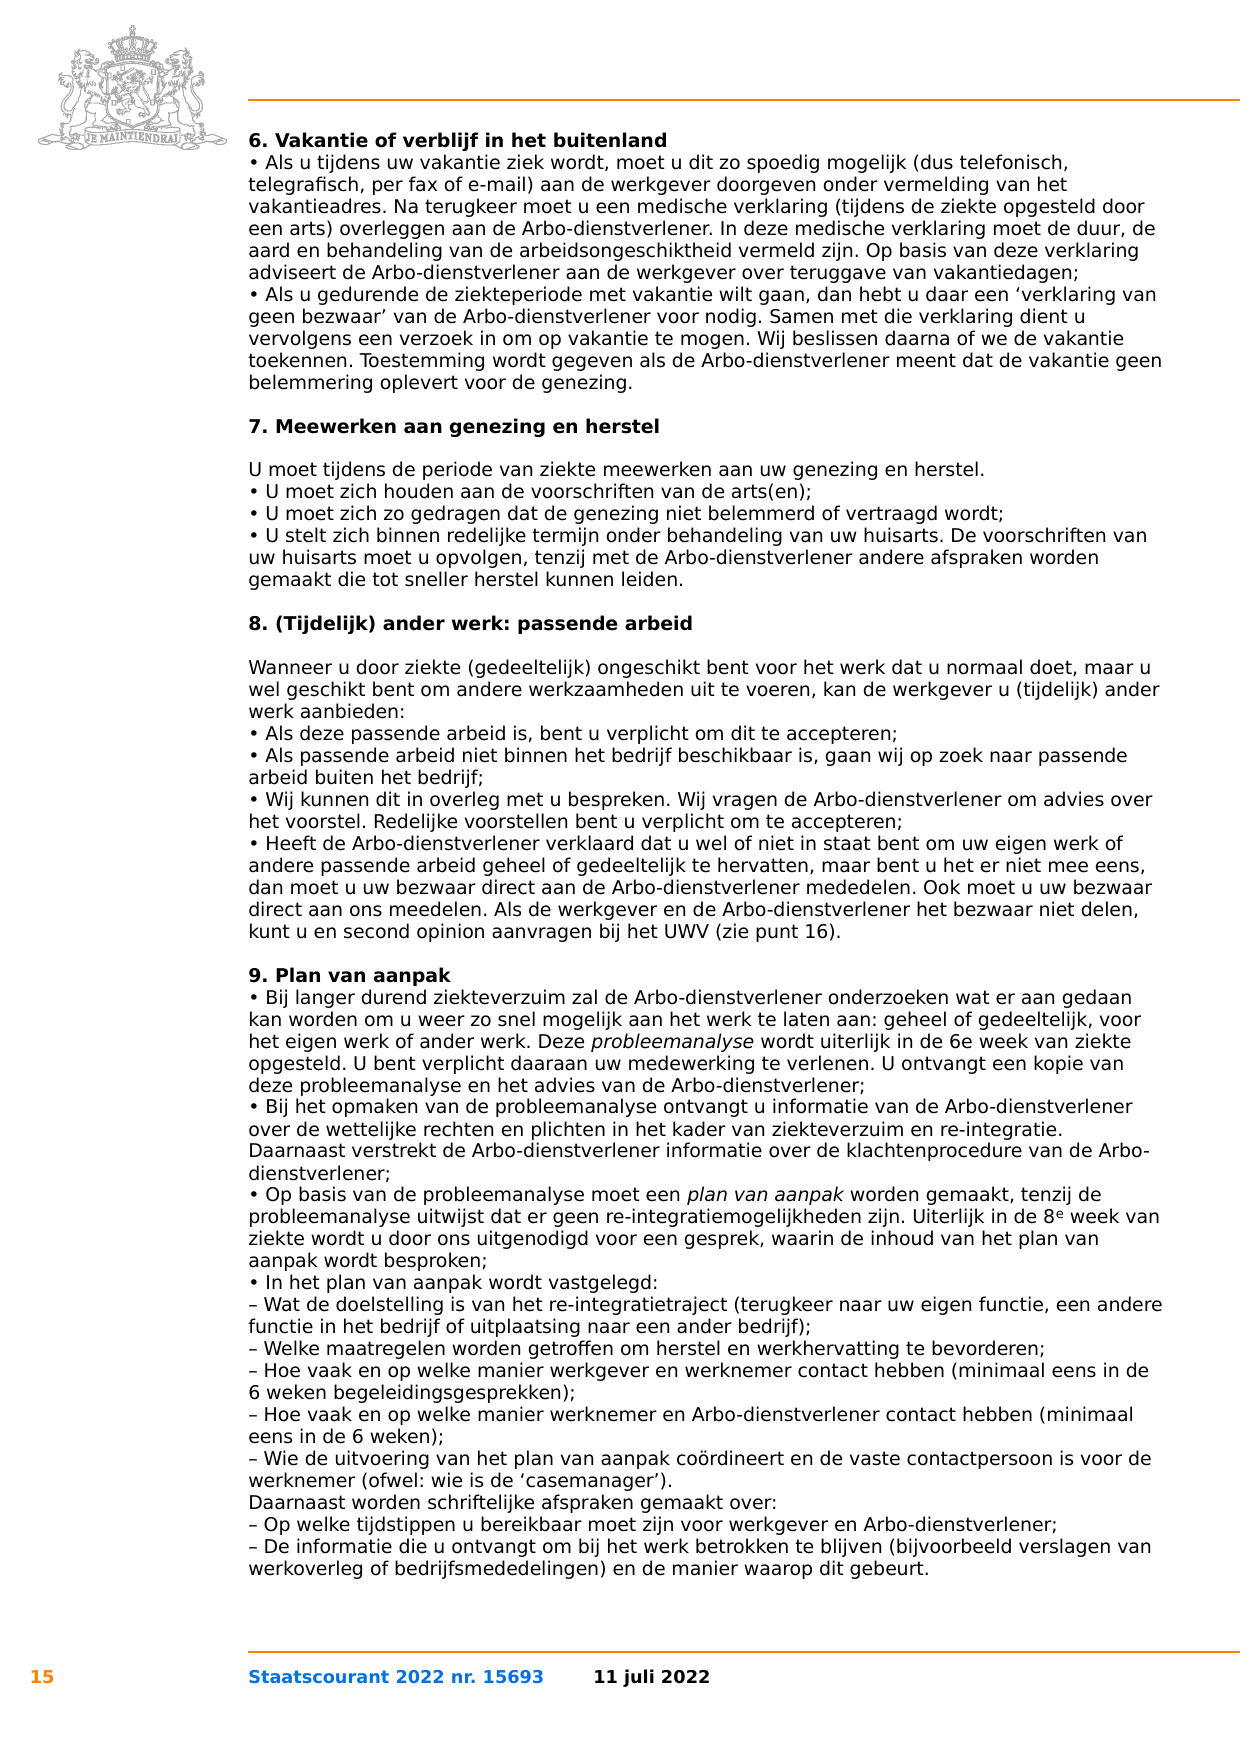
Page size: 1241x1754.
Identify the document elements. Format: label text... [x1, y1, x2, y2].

text – Hoe vaak en op welke manier werknemer en Arbo-dienstverlener contact hebben (minimaal eens in de 6 weken); [248, 1404, 1163, 1448]
text • U moet zich zo gedragen dat de genezing niet belemmerd of vertraagd wordt; [248, 503, 1163, 525]
text • U stelt zich binnen redelijke termijn onder behandeling van uw huisarts. De voorschriften van uw huisarts moet u opvolgen, tenzij met de Arbo-dienstverlener andere afspraken worden gemaakt die tot sneller herstel kunnen leiden. [248, 525, 1163, 591]
text U moet tijdens de periode van ziekte meewerken aan uw genezing en herstel. [248, 459, 1163, 481]
text • Wij kunnen dit in overleg met u bespreken. Wij vragen de Arbo-dienstverlener om advies over het voorstel. Redelijke voorstellen bent u verplicht om te accepteren; [248, 789, 1163, 833]
text – Wat de doelstelling is van het re-integratietraject (terugkeer naar uw eigen functie, een andere functie in het bedrijf of uitplaatsing naar een ander bedrijf); [248, 1294, 1163, 1338]
text – De informatie die u ontvangt om bij het werk betrokken te blijven (bijvoorbeeld verslagen van werkoverleg of bedrijfsmededelingen) en de manier waarop dit gebeurt. [248, 1536, 1163, 1580]
text Wanneer u door ziekte (gedeeltelijk) ongeschikt bent voor het werk dat u normaal doet, maar u wel geschikt bent om andere werkzaamheden uit te voeren, kan de werkgever u (tijdelijk) ander werk aanbieden: [248, 657, 1163, 723]
subtitle 8. (Tijdelijk) ander werk: passende arbeid [248, 613, 1163, 635]
text • Op basis van de probleemanalyse moet een plan van aanpak worden gemaakt, tenzij de probleemanalyse uitwijst dat er geen re-integratiemogelijkheden zijn. Uiterlijk in de 8e week van ziekte wordt u door ons uitgenodigd voor een gesprek, waarin de inhoud van het plan van aanpak wordt besproken; [248, 1184, 1163, 1272]
text • Heeft de Arbo-dienstverlener verklaard dat u wel of niet in staat bent om uw eigen werk of andere passende arbeid geheel of gedeeltelijk te hervatten, maar bent u het er niet mee eens, dan moet u uw bezwaar direct aan de Arbo-dienstverlener mededelen. Ook moet u uw bezwaar direct aan ons meedelen. Als de werkgever en de Arbo-dienstverlener het bezwaar niet delen, kunt u en second opinion aanvragen bij het UWV (zie punt 16). [248, 833, 1163, 943]
subtitle 6. Vakantie of verblijf in het buitenland [248, 130, 1163, 152]
text – Wie de uitvoering van het plan van aanpak coördineert en de vaste contactpersoon is voor de werknemer (ofwel: wie is de ‘casemanager’). [248, 1448, 1163, 1492]
subtitle 9. Plan van aanpak [248, 964, 1163, 987]
text – Hoe vaak en op welke manier werkgever en werknemer contact hebben (minimaal eens in de 6 weken begeleidingsgesprekken); [248, 1360, 1163, 1404]
text • Als passende arbeid niet binnen het bedrijf beschikbaar is, gaan wij op zoek naar passende arbeid buiten het bedrijf; [248, 745, 1163, 789]
text • Bij langer durend ziekteverzuim zal de Arbo-dienstverlener onderzoeken wat er aan gedaan kan worden om u weer zo snel mogelijk aan het werk te laten aan: geheel of gedeeltelijk, voor het eigen werk of ander werk. Deze probleemanalyse wordt uiterlijk in de 6e week van ziekte opgesteld. U bent verplicht daaraan uw medewerking te verlenen. U ontvangt een kopie van deze probleemanalyse en het advies van de Arbo-dienstverlener; [248, 987, 1163, 1096]
subtitle 7. Meewerken aan genezing en herstel [248, 416, 1163, 437]
text – Op welke tijdstippen u bereikbaar moet zijn voor werkgever en Arbo-dienstverlener; [248, 1514, 1163, 1536]
text • Als u tijdens uw vakantie ziek wordt, moet u dit zo spoedig mogelijk (dus telefonisch, telegrafisch, per fax of e-mail) aan de werkgever doorgeven onder vermelding van het vakantieadres. Na terugkeer moet u een medische verklaring (tijdens de ziekte opgesteld door een arts) overleggen aan de Arbo-dienstverlener. In deze medische verklaring moet de duur, de aard en behandeling van de arbeidsongeschiktheid vermeld zijn. Op basis van deze verklaring adviseert de Arbo-dienstverlener aan de werkgever over teruggave van vakantiedagen; [248, 152, 1163, 284]
text • Als u gedurende de ziekteperiode met vakantie wilt gaan, dan hebt u daar een ‘verklaring van geen bezwaar’ van de Arbo-dienstverlener voor nodig. Samen met die verklaring dient u vervolgens een verzoek in om op vakantie te mogen. Wij beslissen daarna of we de vakantie toekennen. Toestemming wordt gegeven als de Arbo-dienstverlener meent dat de vakantie geen belemmering oplevert voor de genezing. [248, 284, 1163, 394]
text – Welke maatregelen worden getroffen om herstel en werkhervatting te bevorderen; [248, 1338, 1163, 1360]
picture [38, 25, 227, 150]
text • Als deze passende arbeid is, bent u verplicht om dit te accepteren; [248, 723, 1163, 745]
text • Bij het opmaken van de probleemanalyse ontvangt u informatie van de Arbo-dienstverlener over de wettelijke rechten en plichten in het kader van ziekteverzuim en re-integratie. Daarnaast verstrekt de Arbo-dienstverlener informatie over de klachtenprocedure van de Arbo-dienstverlener; [248, 1096, 1163, 1184]
text • In het plan van aanpak wordt vastgelegd: [248, 1272, 1163, 1294]
text Daarnaast worden schriftelijke afspraken gemaakt over: [248, 1492, 1163, 1514]
text • U moet zich houden aan de voorschriften van de arts(en); [248, 481, 1163, 503]
